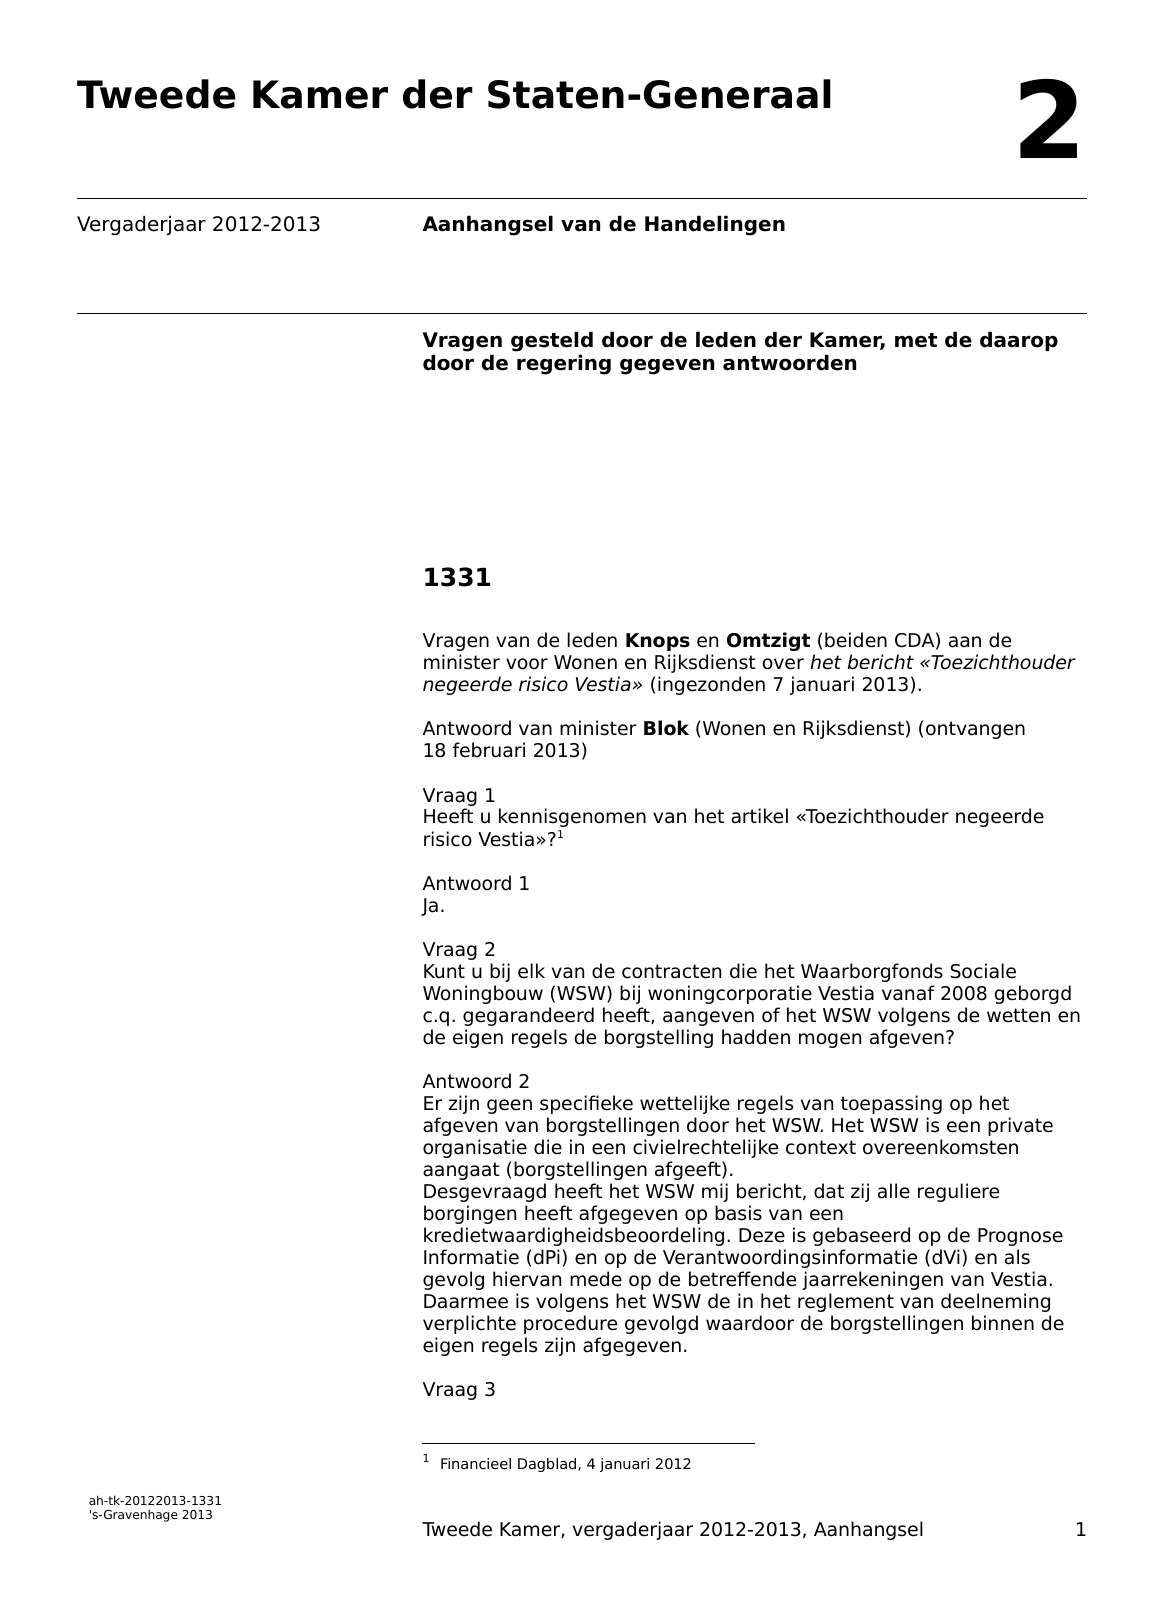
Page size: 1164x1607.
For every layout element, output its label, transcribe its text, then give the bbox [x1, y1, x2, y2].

text 1331 [422, 563, 1087, 592]
table_cell Aanhangsel van de Handelingen [422, 199, 1087, 313]
table_header Tweede Kamer der Staten-Generaal [77, 59, 886, 198]
text ah-tk-20122013-1331 [88, 1494, 323, 1508]
text Vraag 1 [422, 784, 1087, 806]
text Antwoord van minister Blok (Wonen en Rijksdienst) (ontvangen 18 februari 2013) [422, 718, 1087, 762]
text Er zijn geen specifieke wettelijke regels van toepassing op het afgeven van borgstellingen door het WSW. Het WSW is een private organisatie die in een civielrechtelijke context overeenkomsten aangaat (borgstellingen afgeeft). [422, 1093, 1087, 1181]
text Heeft u kennisgenomen van het artikel «Toezichthouder negeerde risico Vestia»? [422, 806, 1087, 850]
text Vragen van de leden Knops en Omtzigt (beiden CDA) aan de minister voor Wonen en Rijksdienst over het bericht «Toezichthouder negeerde risico Vestia» (ingezonden 7 januari 2013). [422, 630, 1087, 696]
text Financieel Dagblad, 4 januari 2012 [422, 1452, 1087, 1474]
text Ja. [422, 894, 1087, 917]
text Antwoord 1 [422, 873, 1087, 894]
text 's-Gravenhage 2013 [88, 1508, 323, 1522]
text Vraag 3 [422, 1379, 1087, 1401]
table_cell Vergaderjaar 2012-2013 [77, 199, 422, 313]
table_cell Vragen gesteld door de leden der Kamer, met de daarop door de regering gegeven antwoorden [422, 314, 1087, 375]
text Vraag 2 [422, 939, 1087, 961]
table_cell [77, 314, 422, 375]
table_header 2 [886, 59, 1087, 198]
text Antwoord 2 [422, 1071, 1087, 1093]
text Desgevraagd heeft het WSW mij bericht, dat zij alle reguliere borgingen heeft afgegeven op basis van een kredietwaardigheidsbeoordeling. Deze is gebaseerd op de Prognose Informatie (dPi) en op de Verantwoordingsinformatie (dVi) en als gevolg hiervan mede op de betreffende jaarrekeningen van Vestia. Daarmee is volgens het WSW de in het reglement van deelneming verplichte procedure gevolgd waardoor de borgstellingen binnen de eigen regels zijn afgegeven. [422, 1181, 1087, 1357]
text Kunt u bij elk van de contracten die het Waarborgfonds Sociale Woningbouw (WSW) bij woningcorporatie Vestia vanaf 2008 geborgd c.q. gegarandeerd heeft, aangeven of het WSW volgens de wetten en de eigen regels de borgstelling hadden mogen afgeven? [422, 961, 1087, 1049]
